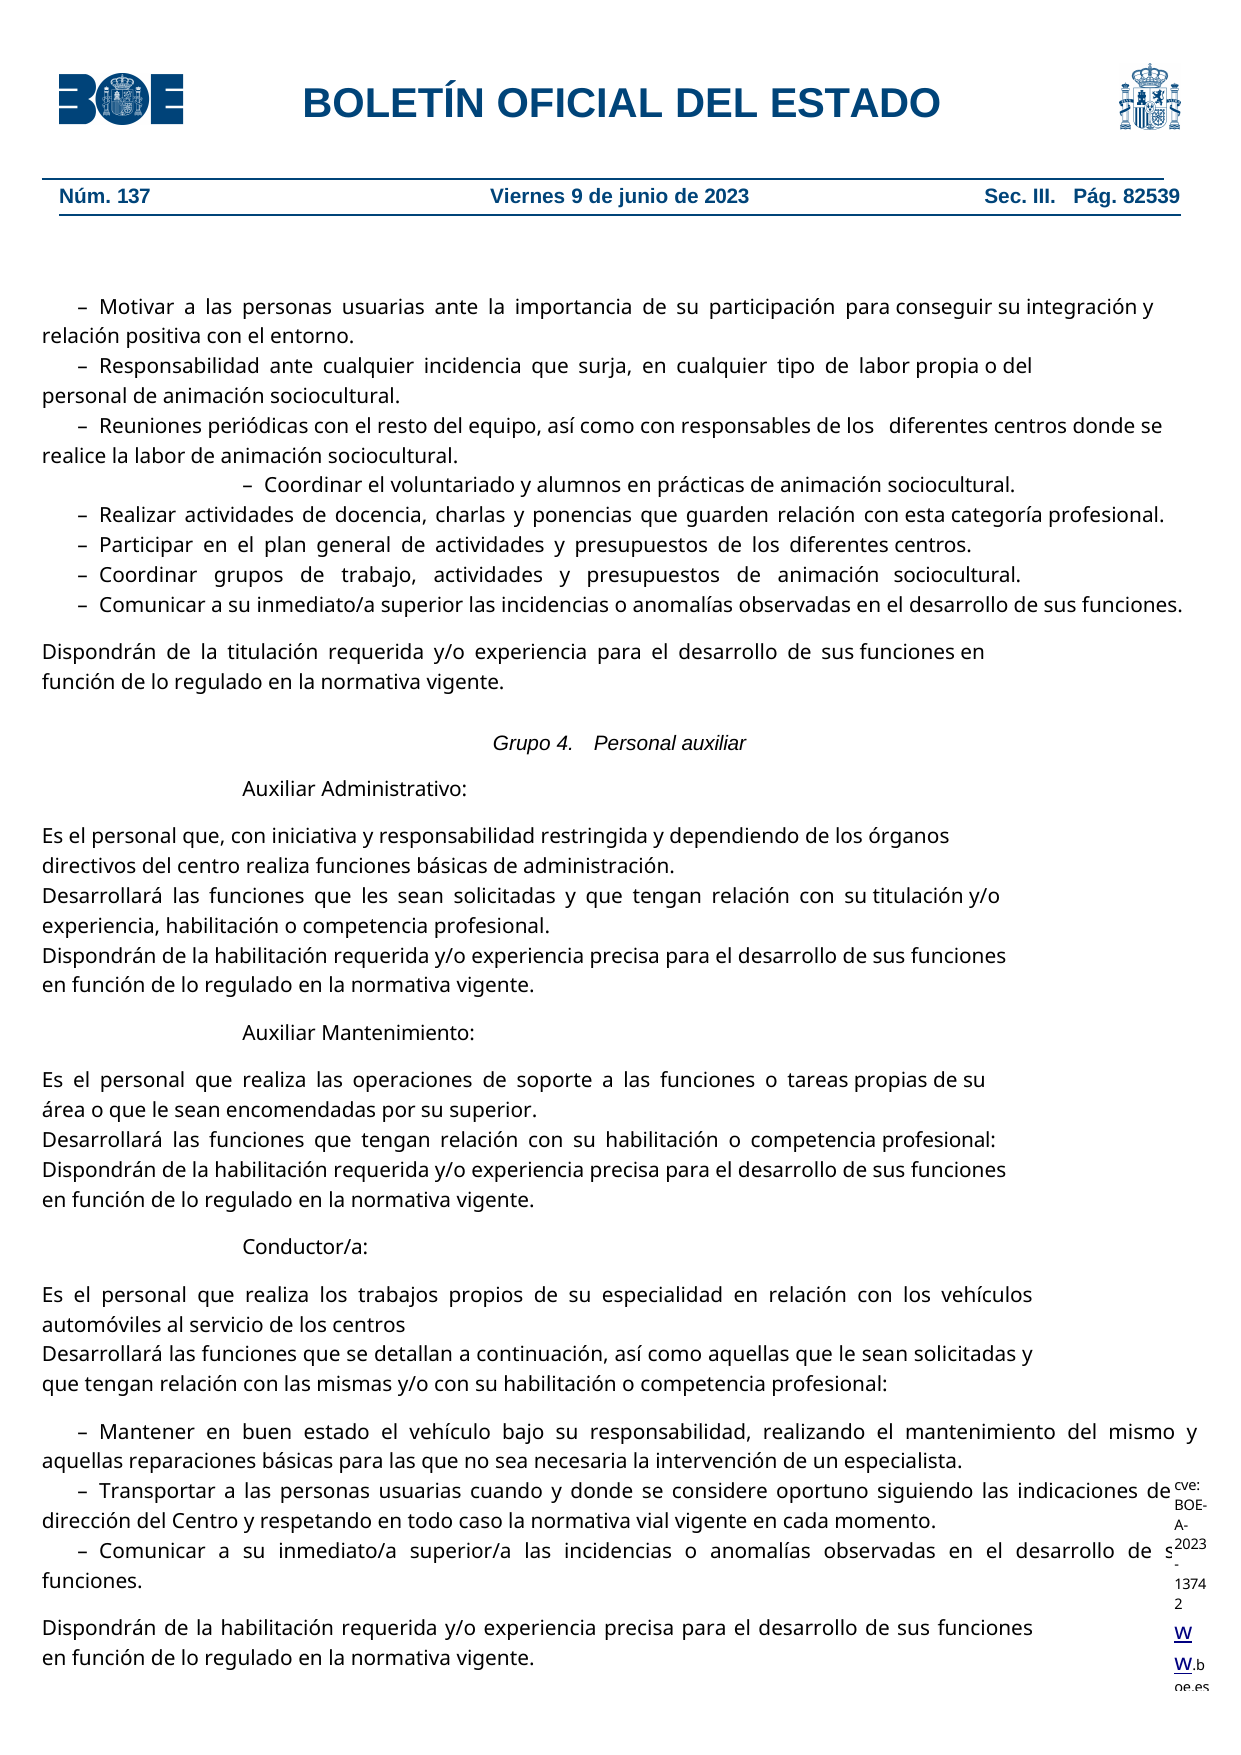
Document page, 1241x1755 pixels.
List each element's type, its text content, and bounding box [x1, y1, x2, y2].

text Auxiliar Mantenimiento: [242, 1018, 1199, 1047]
list Comunicar a su inmediato/a superior/a las incidencias o anomalías observadas en el desarrollo de sus funciones. [42, 1536, 1172, 1594]
list Mantener en buen estado el vehículo bajo su responsabilidad, realizando el mantenimiento del mismo y aquellas reparaciones básicas para las que no sea necesaria la intervención de un especialista. [42, 1417, 1210, 1691]
list Comunicar a su inmediato/a superior las incidencias o anomalías observadas en el desarrollo de sus funciones. [42, 590, 1199, 618]
text Dispondrán de la habilitación requerida y/o experiencia precisa para el desarrollo de sus funciones en función de lo regulado en la normativa vigente. [42, 1613, 1034, 1672]
list Transportar a las personas usuarias cuando y donde se considere oportuno siguiendo las indicaciones de la dirección del Centro y respetando en todo caso la normativa vial vigente en cada momento. [42, 1476, 1172, 1535]
list Verificable en https://www.boe.es [1174, 1615, 1210, 1691]
text Es el personal que realiza los trabajos propios de su especialidad en relación con los vehículos automóviles al servicio de los centros [42, 1280, 1034, 1338]
list cve: BOE-A-2023-13742 [1174, 1474, 1210, 1614]
text Es el personal que realiza las operaciones de soporte a las funciones o tareas propias de su área o que le sean encomendadas por su superior. [42, 1066, 1034, 1124]
list Reuniones periódicas con el resto del equipo, así como con responsables de los diferentes centros donde se realice la labor de animación sociocultural. [42, 411, 1199, 469]
text Grupo 4. Personal auxiliar [195, 731, 1046, 755]
list Responsabilidad ante cualquier incidencia que surja, en cualquier tipo de labor propia o del personal de animación sociocultural. [42, 351, 1034, 409]
text Auxiliar Administrativo: [242, 774, 1199, 802]
text Desarrollará las funciones que tengan relación con su habilitación o competencia profesional: [42, 1125, 1034, 1154]
text Dispondrán de la titulación requerida y/o experiencia para el desarrollo de sus funciones en función de lo regulado en la normativa vigente. [42, 637, 1034, 696]
text Dispondrán de la habilitación requerida y/o experiencia precisa para el desarrollo de sus funciones en función de lo regulado en la normativa vigente. [42, 941, 1034, 999]
text Dispondrán de la habilitación requerida y/o experiencia precisa para el desarrollo de sus funciones en función de lo regulado en la normativa vigente. [42, 1155, 1034, 1213]
text Es el personal que, con iniciativa y responsabilidad restringida y dependiendo de los órganos directivos del centro realiza funciones básicas de administración. [42, 822, 1034, 880]
list Realizar actividades de docencia, charlas y ponencias que guarden relación con esta categoría profesional. [42, 500, 1199, 529]
list Motivar a las personas usuarias ante la importancia de su participación para conseguir su integración y relación positiva con el entorno. [42, 292, 1199, 350]
list Participar en el plan general de actividades y presupuestos de los diferentes centros. [42, 530, 1034, 559]
list Coordinar grupos de trabajo, actividades y presupuestos de animación sociocultural. [42, 560, 1199, 588]
text Desarrollará las funciones que les sean solicitadas y que tengan relación con su titulación y/o experiencia, habilitación o competencia profesional. [42, 881, 1034, 939]
text Desarrollará las funciones que se detallan a continuación, así como aquellas que le sean solicitadas y que tengan relación con las mismas y/o con su habilitación o competencia profesional: [42, 1339, 1034, 1398]
subtitle Núm. 137 Viernes 9 de junio de 2023 Sec. III. Pág. 82539 [59, 184, 1199, 208]
text Conductor/a: [242, 1232, 1199, 1261]
list Coordinar el voluntariado y alumnos en prácticas de animación sociocultural. [242, 471, 1199, 499]
